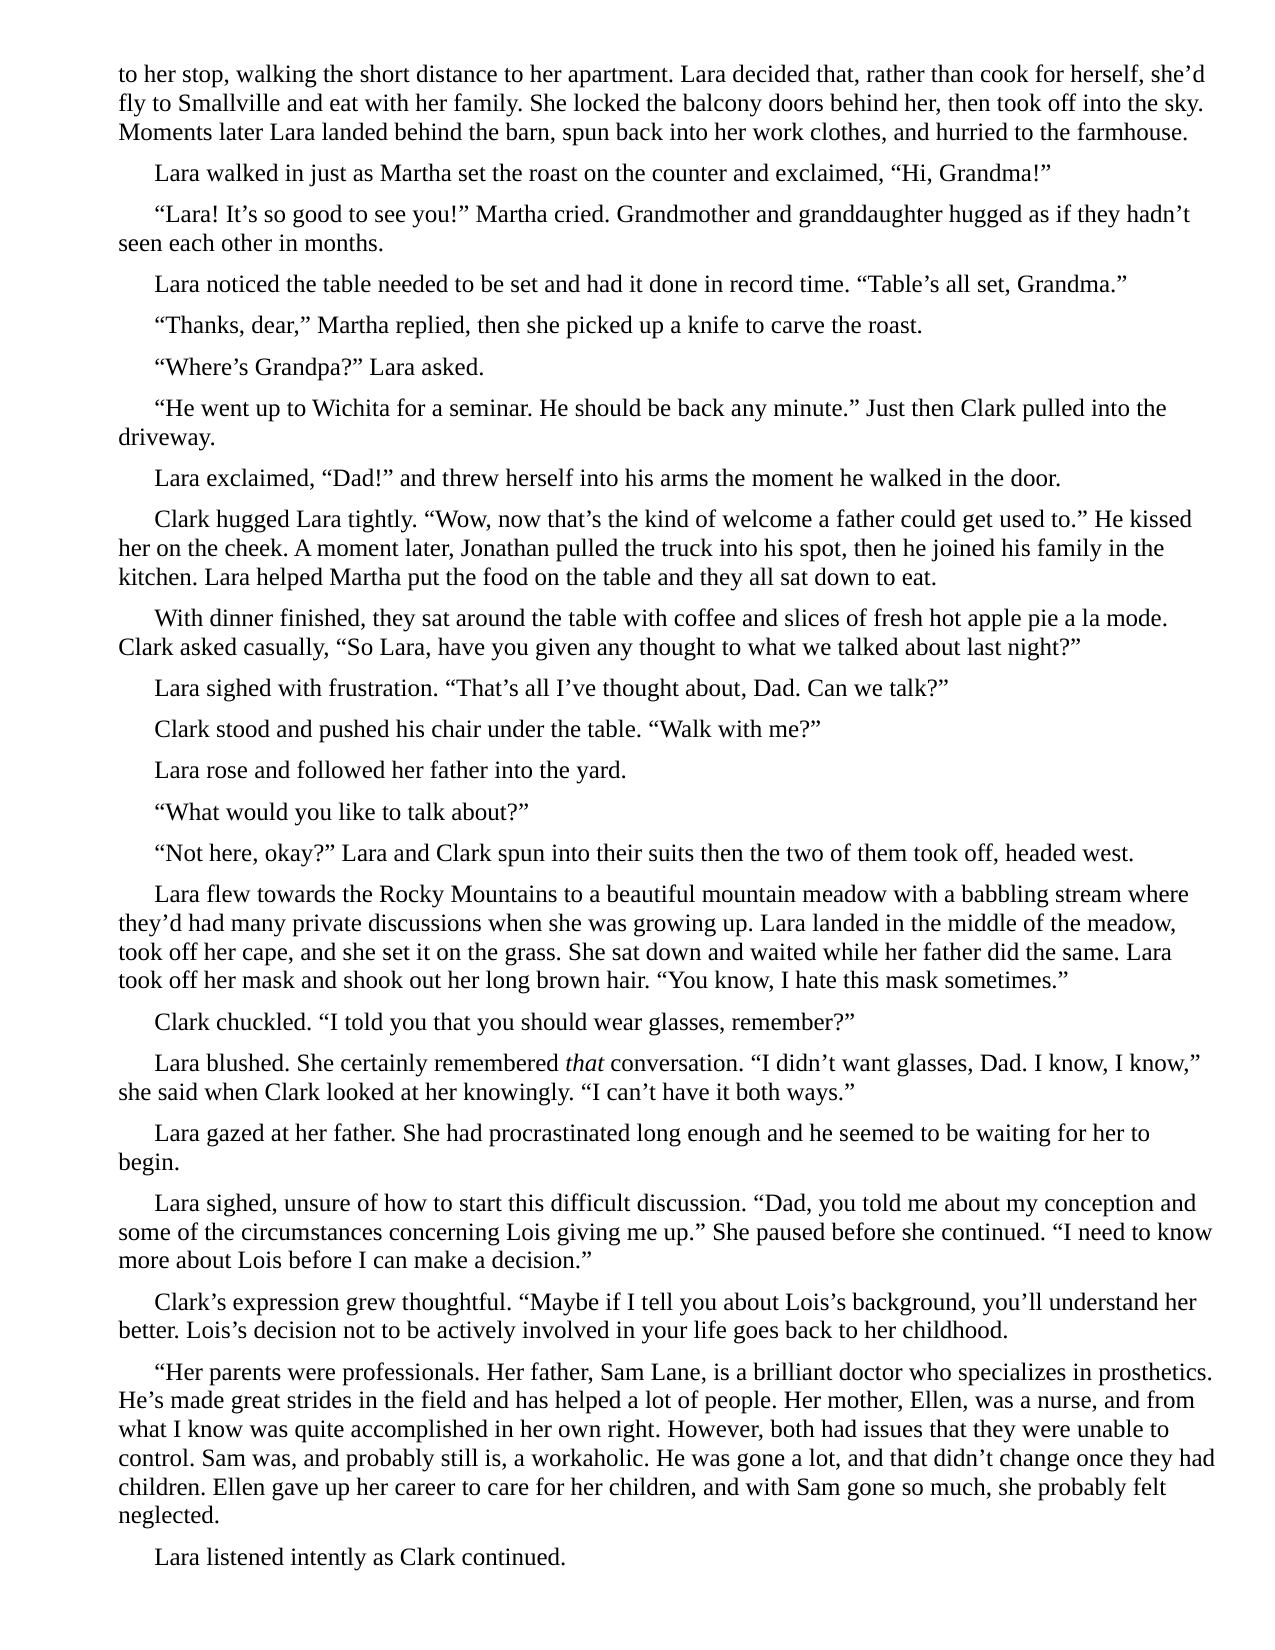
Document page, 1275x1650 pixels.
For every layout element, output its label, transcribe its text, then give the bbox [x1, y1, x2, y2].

text Lara sighed with frustration. “That’s all I’ve thought about, Dad. Can we talk?” [118, 673, 1216, 702]
text to her stop, walking the short distance to her apartment. Lara decided that, rather than cook for herself, she’d fly to Smallville and eat with her family. She locked the balcony doors behind her, then took off into the sky. Moments later Lara landed behind the barn, spun back into her work clothes, and hurried to the farmhouse. [118, 59, 1216, 145]
text Lara noticed the table needed to be set and had it done in record time. “Table’s all set, Grandma.” [118, 269, 1216, 298]
text With dinner finished, they sat around the table with coffee and slices of fresh hot apple pie a la mode. Clark asked casually, “So Lara, have you given any thought to what we talked about last night?” [118, 603, 1216, 660]
text Clark stood and pushed his chair under the table. “Walk with me?” [118, 714, 1216, 743]
text Clark hugged Lara tightly. “Wow, now that’s the kind of welcome a father could get used to.” He kissed her on the cheek. A moment later, Jonathan pulled the truck into his spot, then he joined his family in the kitchen. Lara helped Martha put the food on the table and they all sat down to eat. [118, 504, 1216, 590]
text Lara gazed at her father. She had procrastinated long enough and he seemed to be waiting for her to begin. [118, 1118, 1216, 1175]
text Lara flew towards the Rocky Mountains to a beautiful mountain meadow with a babbling stream where they’d had many private discussions when she was growing up. Lara landed in the middle of the meadow, took off her cape, and she set it on the grass. She sat down and waited while her father did the same. Lara took off her mask and shook out her long brown hair. “You know, I hate this mask sometimes.” [118, 879, 1216, 994]
text “He went up to Wichita for a seminar. He should be back any minute.” Just then Clark pulled into the driveway. [118, 393, 1216, 450]
text Lara blushed. She certainly remembered that conversation. “I didn’t want glasses, Dad. I know, I know,” she said when Clark looked at her knowingly. “I can’t have it both ways.” [118, 1048, 1216, 1105]
text Lara rose and followed her father into the yard. [118, 755, 1216, 784]
text “Thanks, dear,” Martha replied, then she picked up a knife to carve the roast. [118, 310, 1216, 339]
text Lara listened intently as Clark continued. [118, 1542, 1216, 1570]
text “Lara! It’s so good to see you!” Martha cried. Grandmother and granddaughter hugged as if they hadn’t seen each other in months. [118, 199, 1216, 257]
text “Where’s Grandpa?” Lara asked. [118, 352, 1216, 380]
text Lara sighed, unsure of how to start this difficult discussion. “Dad, you told me about my conception and some of the circumstances concerning Lois giving me up.” She paused before she continued. “I need to know more about Lois before I can make a decision.” [118, 1188, 1216, 1274]
text “Her parents were professionals. Her father, Sam Lane, is a brilliant doctor who specializes in prosthetics. He’s made great strides in the field and has helped a lot of people. Her mother, Ellen, was a nurse, and from what I know was quite accomplished in her own right. However, both had issues that they were unable to control. Sam was, and probably still is, a workaholic. He was gone a lot, and that didn’t change once they had children. Ellen gave up her career to care for her children, and with Sam gone so much, she probably felt neglected. [118, 1357, 1216, 1529]
text Clark’s expression grew thoughtful. “Maybe if I tell you about Lois’s background, you’ll understand her better. Lois’s decision not to be actively involved in your life goes back to her childhood. [118, 1287, 1216, 1344]
text “Not here, okay?” Lara and Clark spun into their suits then the two of them took off, headed west. [118, 838, 1216, 867]
text “What would you like to talk about?” [118, 797, 1216, 825]
text Clark chuckled. “I told you that you should wear glasses, remember?” [118, 1007, 1216, 1035]
text Lara exclaimed, “Dad!” and threw herself into his arms the moment he walked in the door. [118, 463, 1216, 492]
text Lara walked in just as Martha set the roast on the counter and exclaimed, “Hi, Grandma!” [118, 158, 1216, 187]
